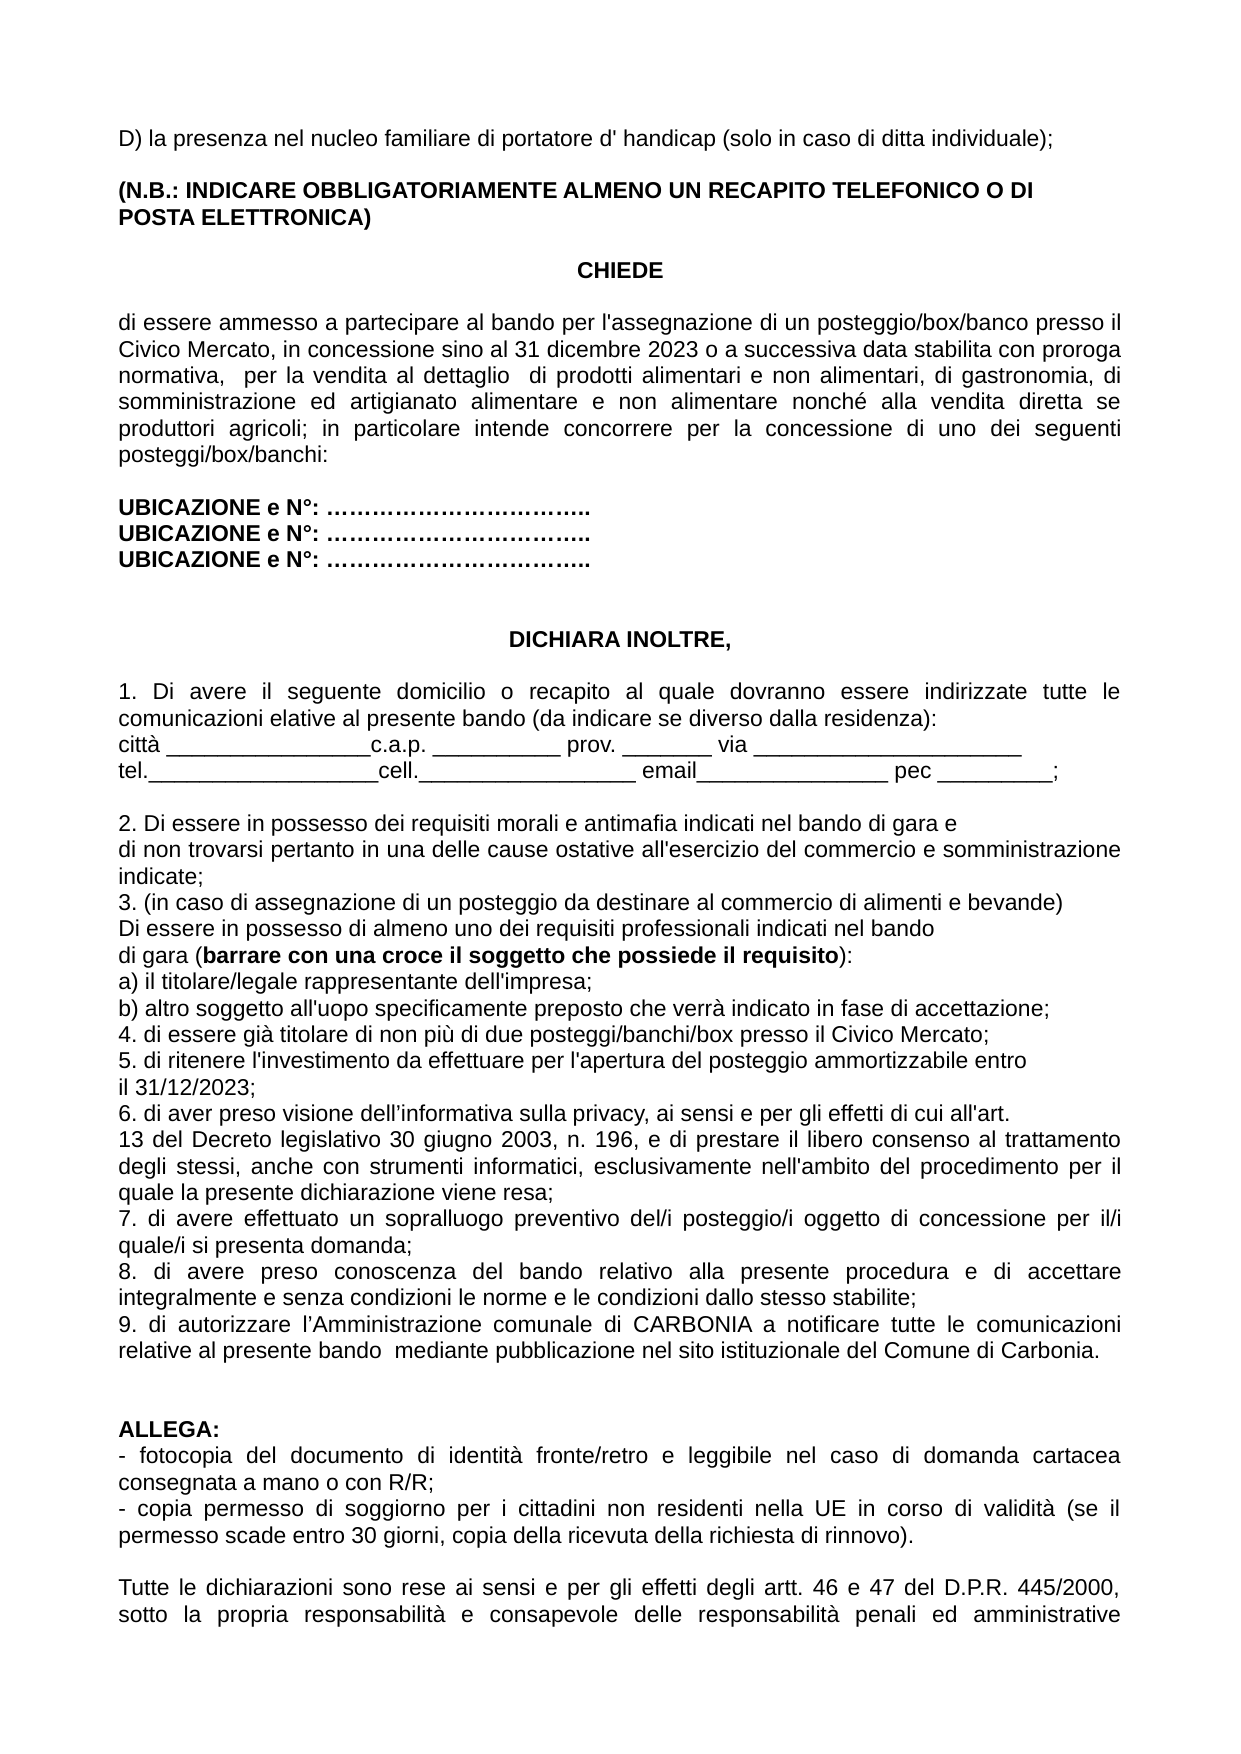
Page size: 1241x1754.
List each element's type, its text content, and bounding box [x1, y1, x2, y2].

text 2. Di essere in possesso dei requisiti morali e antimafia indicati nel bando di gara e [118, 810, 1122, 836]
text 8. di avere preso conoscenza del bando relativo alla presente procedura e di accettare integralmente e senza condizioni le norme e le condizioni dallo stesso stabilite; [118, 1258, 1122, 1311]
text Tutte le dichiarazioni sono rese ai sensi e per gli effetti degli artt. 46 e 47 del D.P.R. 445/2000, sotto la propria responsabilità e consapevole delle responsabilità penali ed amministrative [118, 1574, 1122, 1627]
text - copia permesso di soggiorno per i cittadini non residenti nella UE in corso di validità (se il permesso scade entro 30 giorni, copia della ricevuta della richiesta di rinnovo). [118, 1495, 1122, 1548]
text 5. di ritenere l'investimento da effettuare per l'apertura del posteggio ammortizzabile entro [118, 1047, 1122, 1073]
text - fotocopia del documento di identità fronte/retro e leggibile nel caso di domanda cartacea consegnata a mano o con R/R; [118, 1442, 1122, 1495]
text ALLEGA: [118, 1416, 1122, 1442]
text 7. di avere effettuato un sopralluogo preventivo del/i posteggio/i oggetto di concessione per il/i quale/i si presenta domanda; [118, 1205, 1122, 1258]
text 9. di autorizzare l’Amministrazione comunale di CARBONIA a notificare tutte le comunicazioni relative al presente bando mediante pubblicazione nel sito istituzionale del Comune di Carbonia. [118, 1311, 1122, 1363]
text UBICAZIONE e N°: …………………………….. [118, 494, 1122, 520]
text CHIEDE [118, 257, 1122, 283]
text (N.B.: INDICARE OBBLIGATORIAMENTE ALMENO UN RECAPITO TELEFONICO O DI [118, 177, 1122, 204]
text tel.__________________cell._________________ email_______________ pec _________; [118, 757, 1122, 784]
text 13 del Decreto legislativo 30 giugno 2003, n. 196, e di prestare il libero consenso al trattamento degli stessi, anche con strumenti informatici, esclusivamente nell'ambito del procedimento per il quale la presente dichiarazione viene resa; [118, 1126, 1122, 1205]
text città ________________c.a.p. __________ prov. _______ via _____________________ [118, 731, 1122, 757]
text UBICAZIONE e N°: …………………………….. [118, 546, 1122, 573]
text 3. (in caso di assegnazione di un posteggio da destinare al commercio di alimenti e bevande) [118, 889, 1122, 915]
text a) il titolare/legale rappresentante dell'impresa; [118, 968, 1122, 994]
text b) altro soggetto all'uopo specificamente preposto che verrà indicato in fase di accettazione; [118, 994, 1122, 1021]
text POSTA ELETTRONICA) [118, 204, 1122, 230]
text D) la presenza nel nucleo familiare di portatore d' handicap (solo in caso di ditta individuale); [118, 125, 1122, 151]
text di gara (barrare con una croce il soggetto che possiede il requisito): [118, 942, 1122, 968]
text 4. di essere già titolare di non più di due posteggi/banchi/box presso il Civico Mercato; [118, 1021, 1122, 1047]
text DICHIARA INOLTRE, [118, 626, 1122, 652]
text di non trovarsi pertanto in una delle cause ostative all'esercizio del commercio e somministrazione indicate; [118, 836, 1122, 889]
text Di essere in possesso di almeno uno dei requisiti professionali indicati nel bando [118, 915, 1122, 942]
text UBICAZIONE e N°: …………………………….. [118, 520, 1122, 546]
text 6. di aver preso visione dell’informativa sulla privacy, ai sensi e per gli effetti di cui all'art. [118, 1100, 1122, 1126]
text 1. Di avere il seguente domicilio o recapito al quale dovranno essere indirizzate tutte le comunicazioni elative al presente bando (da indicare se diverso dalla residenza): [118, 678, 1122, 731]
text di essere ammesso a partecipare al bando per l'assegnazione di un posteggio/box/banco presso il Civico Mercato, in concessione sino al 31 dicembre 2023 o a successiva data stabilita con proroga normativa, per la vendita al dettaglio di prodotti alimentari e non alimentari, di gastronomia, di somministrazione ed artigianato alimentare e non alimentare nonché alla vendita diretta se produttori agricoli; in particolare intende concorrere per la concessione di uno dei seguenti posteggi/box/banchi: [118, 309, 1122, 467]
text il 31/12/2023; [118, 1073, 1122, 1100]
